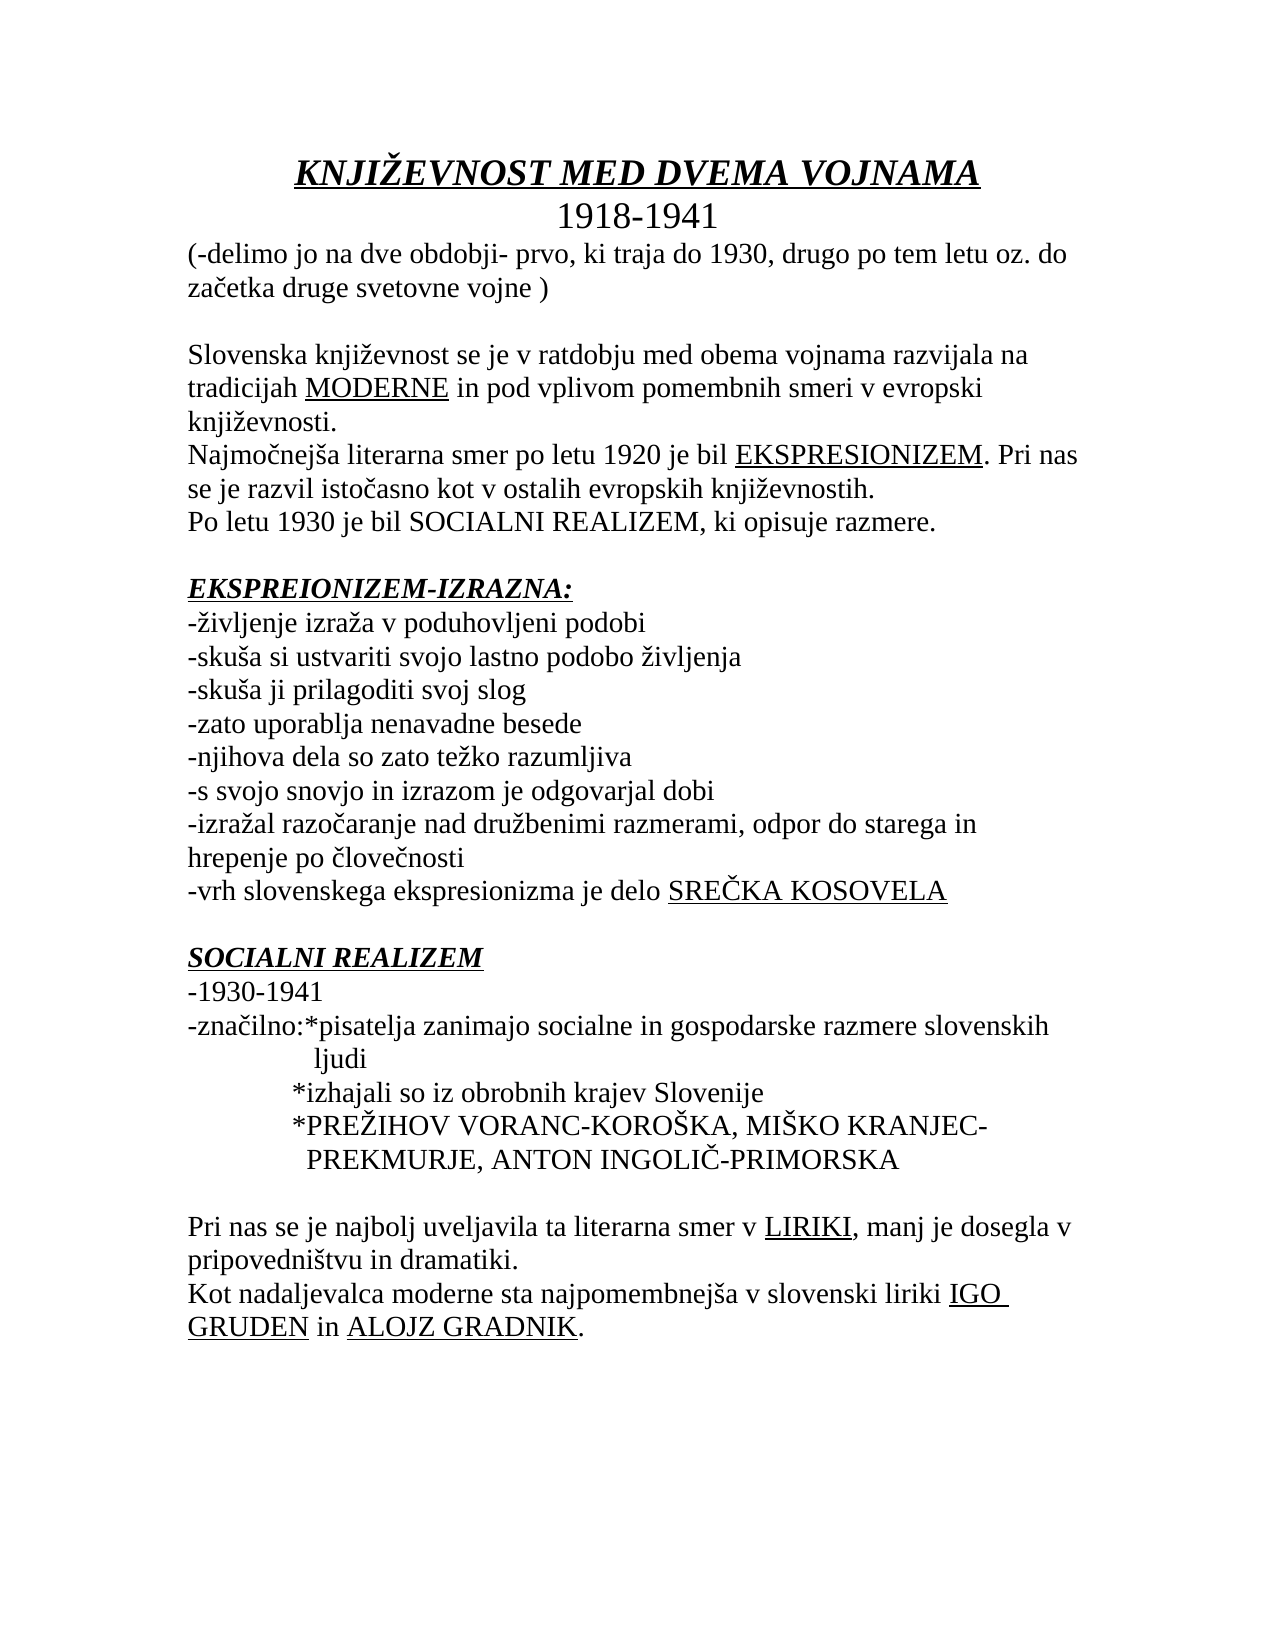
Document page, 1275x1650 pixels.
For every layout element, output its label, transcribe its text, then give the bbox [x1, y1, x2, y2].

text *PREŽIHOV VORANC-KOROŠKA, MIŠKO KRANJEC- PREKMURJE, ANTON INGOLIČ-PRIMORSKA [187, 1108, 1087, 1175]
text (-delimo jo na dve obdobji- prvo, ki traja do 1930, drugo po tem letu oz. do začetka druge svetovne vojne ) [187, 236, 1087, 303]
text Pri nas se je najbolj uveljavila ta literarna smer v LIRIKI, manj je dosegla v pripovedništvu in dramatiki. [187, 1209, 1087, 1276]
text -zato uporablja nenavadne besede [187, 706, 1087, 739]
text -vrh slovenskega ekspresionizma je delo SREČKA KOSOVELA [187, 873, 1087, 907]
text Slovenska književnost se je v ratdobju med obema vojnama razvijala na tradicijah MODERNE in pod vplivom pomembnih smeri v evropski književnosti. [187, 337, 1087, 437]
text -s svojo snovjo in izrazom je odgovarjal dobi [187, 773, 1087, 806]
text -življenje izraža v poduhovljeni podobi [187, 605, 1087, 639]
text Najmočnejša literarna smer po letu 1920 je bil EKSPRESIONIZEM. Pri nas se je razvil istočasno kot v ostalih evropskih književnostih. [187, 437, 1087, 504]
text *izhajali so iz obrobnih krajev Slovenije [187, 1075, 1087, 1108]
text -značilno:*pisatelja zanimajo socialne in gospodarske razmere slovenskih ljudi [187, 1008, 1087, 1075]
text -izražal razočaranje nad družbenimi razmerami, odpor do starega in hrepenje po človečnosti [187, 806, 1087, 873]
text EKSPREIONIZEM-IZRAZNA: [187, 572, 1087, 605]
text SOCIALNI REALIZEM [187, 941, 1087, 974]
text KNJIŽEVNOST MED DVEMA VOJNAMA [187, 150, 1087, 193]
text -1930-1941 [187, 974, 1087, 1008]
text -skuša si ustvariti svojo lastno podobo življenja [187, 639, 1087, 672]
text 1918-1941 [187, 193, 1087, 236]
text Po letu 1930 je bil SOCIALNI REALIZEM, ki opisuje razmere. [187, 504, 1087, 538]
text -njihova dela so zato težko razumljiva [187, 739, 1087, 773]
text -skuša ji prilagoditi svoj slog [187, 672, 1087, 706]
text Kot nadaljevalca moderne sta najpomembnejša v slovenski liriki IGO GRUDEN in ALOJZ GRADNIK. [187, 1276, 1087, 1343]
